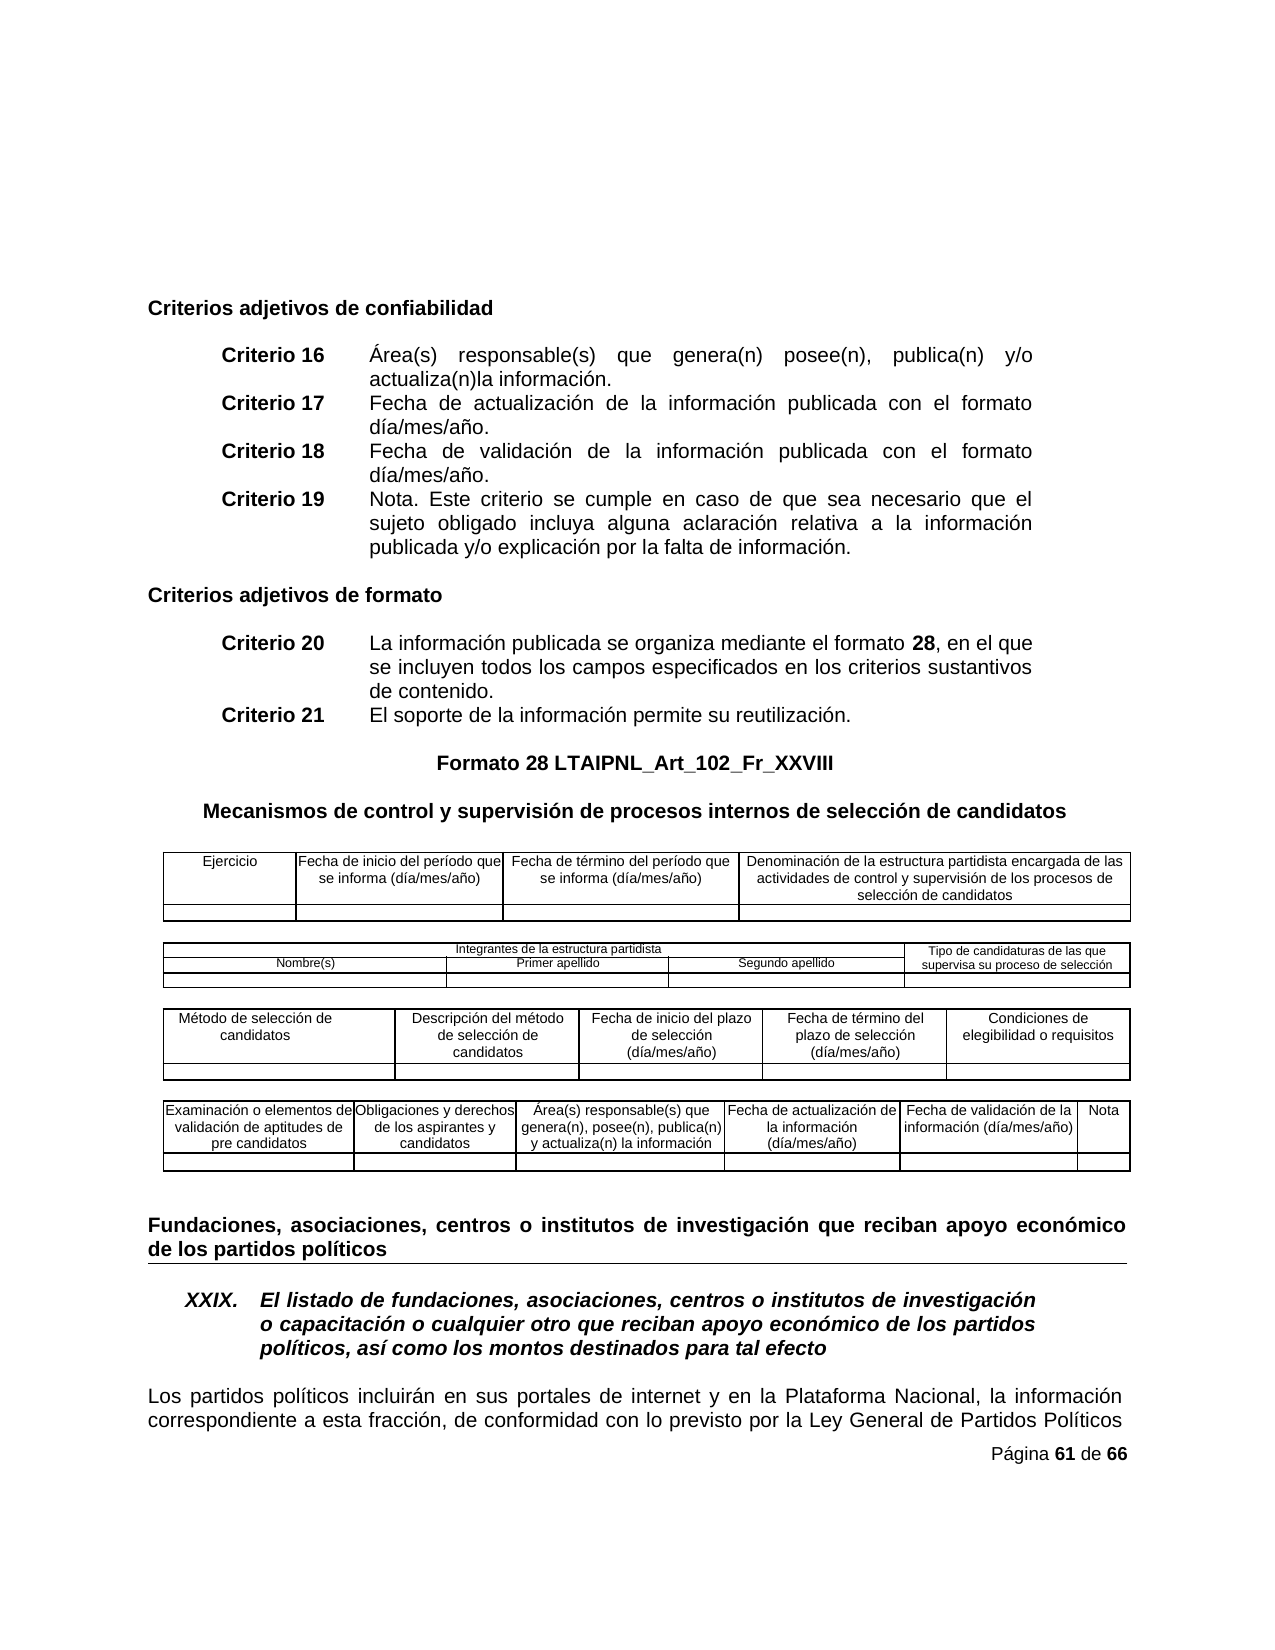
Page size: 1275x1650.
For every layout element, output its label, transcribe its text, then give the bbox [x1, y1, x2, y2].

table_cell [740, 905, 1130, 920]
table_cell Primer apellido [447, 958, 668, 972]
table_cell [669, 974, 904, 986]
table_cell [947, 1064, 1129, 1079]
table_cell [725, 1154, 899, 1170]
text Criterio 21 El soporte de la información permite su reutilización. [221, 703, 1033, 727]
table_cell [164, 1154, 353, 1170]
text Criterios adjetivos de formato [148, 583, 1127, 607]
table_header Fecha de actualización de la información (día/mes/año) [725, 1102, 899, 1152]
table_header Examinación o elementos de validación de aptitudes de pre candidatos [164, 1102, 353, 1152]
table_header Área(s) responsable(s) que genera(n), posee(n), publica(n) y actualiza(n) la información [517, 1102, 724, 1152]
table_cell [504, 905, 738, 920]
table_cell [517, 1154, 724, 1170]
text Mecanismos de control y supervisión de procesos internos de selección de candidatos [148, 799, 1122, 823]
table_cell [164, 1064, 394, 1079]
text Criterio 17 Fecha de actualización de la información publicada con el formato día/mes/año. [221, 391, 1033, 439]
table_header Condiciones de elegibilidad o requisitos [947, 1010, 1129, 1062]
table_cell [355, 1154, 515, 1170]
table_header [668, 944, 904, 956]
text Criterio 18 Fecha de validación de la información publicada con el formato día/mes/año. [221, 439, 1033, 487]
table_header Fecha de término del período que se informa (día/mes/año) [504, 853, 738, 903]
table_header Fecha de validación de la información (día/mes/año) [901, 1102, 1077, 1152]
table_cell [447, 974, 668, 986]
table_header Denominación de la estructura partidista encargada de las actividades de control y supervisión de los procesos de selección de candidatos [740, 853, 1130, 903]
table_cell [901, 1154, 1077, 1170]
subtitle XXIX. El listado de fundaciones, asociaciones, centros o institutos de investigación o capacitación o cualquier otro que reciban apoyo económico de los partidos políticos, así como los montos destinados para tal efecto [185, 1288, 1039, 1359]
table_cell Nombre(s) [164, 958, 446, 972]
table_header Método de selección de candidatos [164, 1010, 394, 1062]
text Criterio 19 Nota. Este criterio se cumple en caso de que sea necesario que el sujeto obligado incluya alguna aclaración relativa a la información publicada y/o explicación por la falta de información. [221, 487, 1033, 559]
table_header Fecha de inicio del período que se informa (día/mes/año) [297, 853, 502, 903]
text Criterios adjetivos de confiabilidad [148, 295, 1127, 319]
subtitle Formato 28 LTAIPNL_Art_102_Fr_XXVIII [148, 751, 1122, 774]
table_header Ejercicio [164, 853, 295, 903]
text Los partidos políticos incluirán en sus portales de internet y en la Plataforma Nacional, la información correspondiente a esta fracción, de conformidad con lo previsto por la Ley General de Partidos Políticos [148, 1383, 1124, 1431]
table_header Nota [1078, 1102, 1129, 1152]
table_cell [297, 905, 502, 920]
table_header Tipo de candidaturas de las que supervisa su proceso de selección [905, 944, 1129, 972]
table_cell [580, 1064, 762, 1079]
text Fundaciones, asociaciones, centros o institutos de investigación que reciban apoyo económico de los partidos políticos [148, 1213, 1127, 1263]
text Criterio 20 La información publicada se organiza mediante el formato 28, en el que se incluyen todos los campos especificados en los criterios sustantivos de contenido. [221, 631, 1033, 703]
table_cell Segundo apellido [669, 958, 904, 972]
table_header Descripción del método de selección de candidatos [396, 1010, 578, 1062]
table_header Obligaciones y derechos de los aspirantes y candidatos [355, 1102, 515, 1152]
table_cell [905, 974, 1129, 986]
table_cell [164, 974, 446, 986]
table_header [164, 944, 447, 956]
table_cell [1078, 1154, 1129, 1170]
table_header Fecha de término del plazo de selección (día/mes/año) [763, 1010, 946, 1062]
table_cell [763, 1064, 946, 1079]
table_header Fecha de inicio del plazo de selección (día/mes/año) [580, 1010, 762, 1062]
text Criterio 16 Área(s) responsable(s) que genera(n) posee(n), publica(n) y/o actualiza(n)la información. [221, 343, 1033, 391]
table_cell [164, 905, 295, 920]
table_cell [396, 1064, 578, 1079]
table_header Integrantes de la estructura partidista [447, 944, 668, 956]
